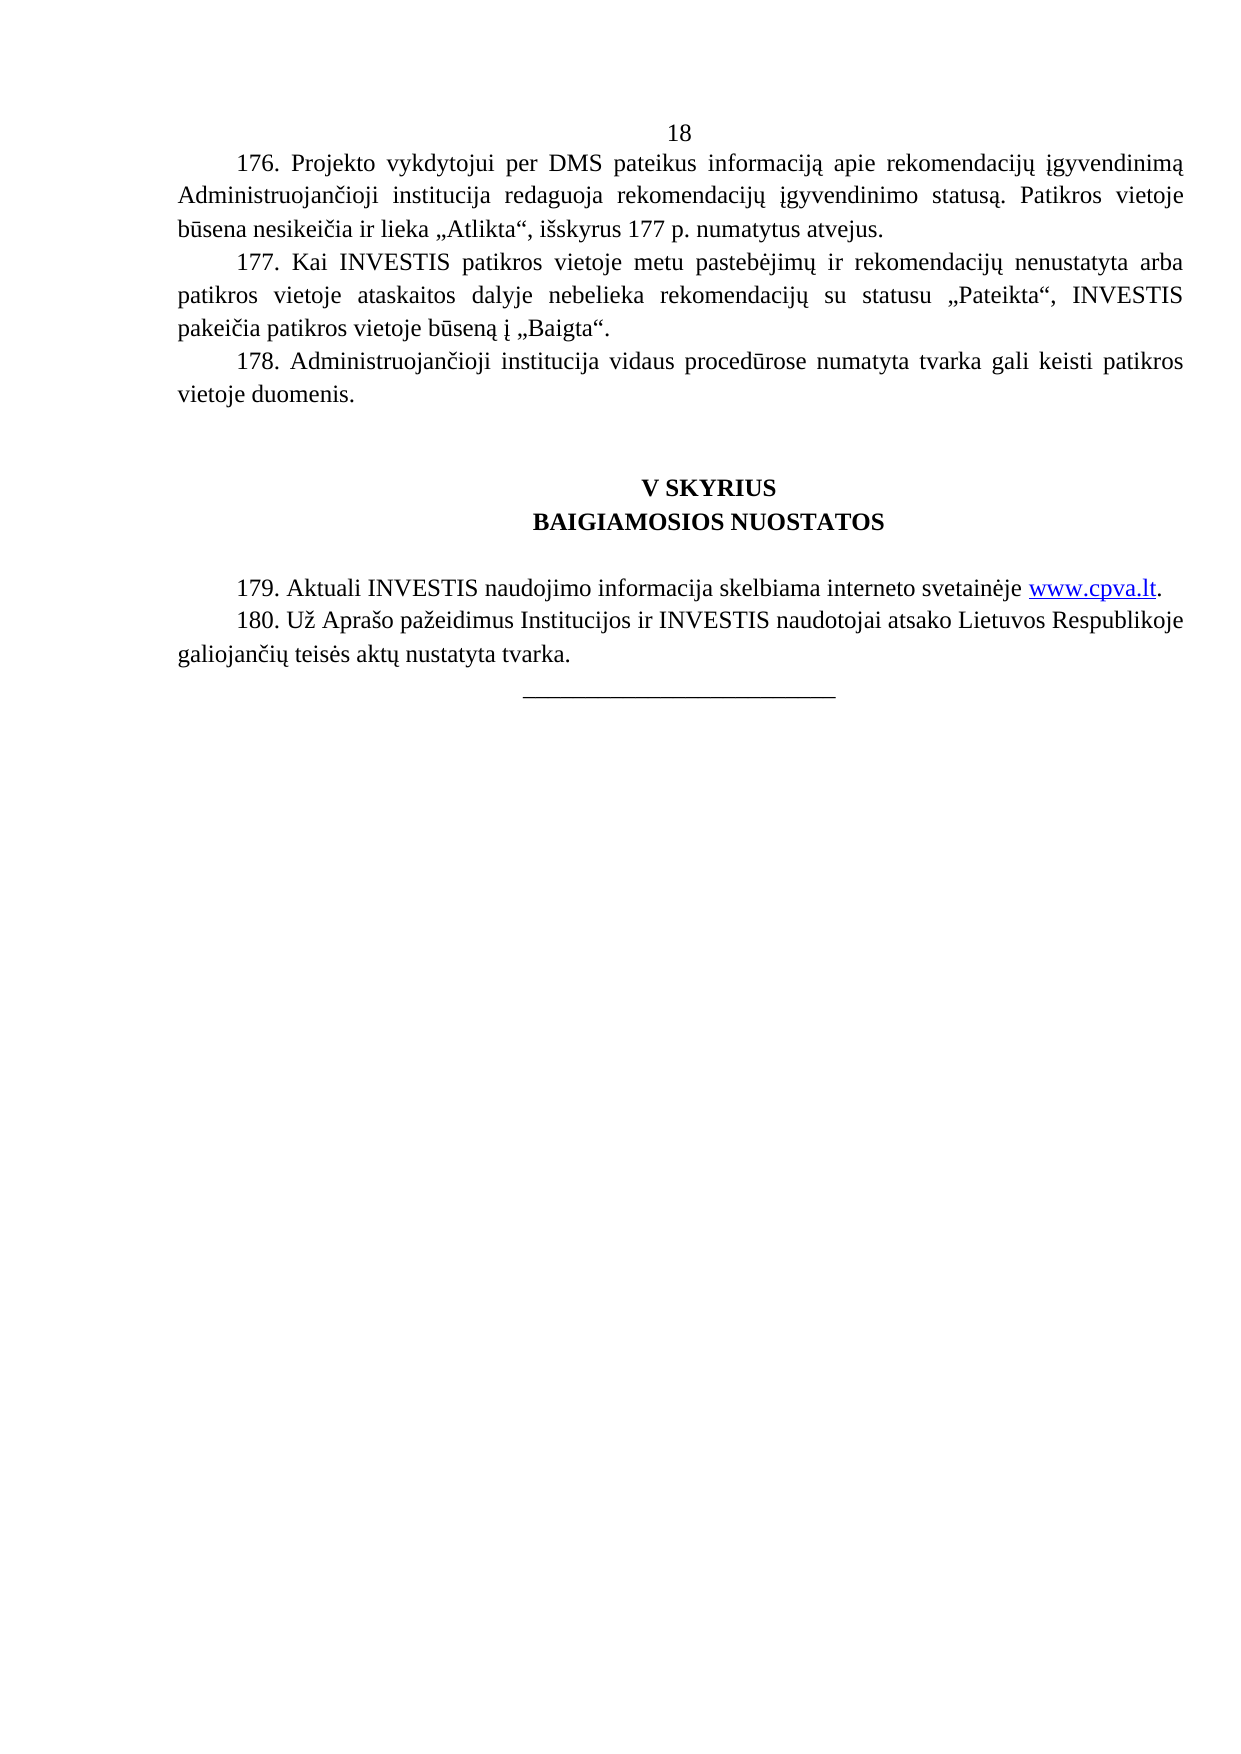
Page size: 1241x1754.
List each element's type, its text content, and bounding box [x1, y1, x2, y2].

text BAIGIAMOSIOS NUOSTATOS [177, 507, 1181, 535]
text V SKYRIUS [177, 473, 1181, 502]
text 176. Projekto vykdytojui per DMS pateikus informaciją apie rekomendacijų įgyvendinimą Administruojančioji institucija redaguoja rekomendacijų įgyvendinimo statusą. Patikros vietoje būsena nesikeičia ir lieka „Atlikta“, išskyrus 177 p. numatytus atvejus. [177, 148, 1184, 242]
text 179. Aktuali INVESTIS naudojimo informacija skelbiama interneto svetainėje www.cpva.lt. [177, 573, 1184, 601]
text _________________________ [177, 672, 1181, 700]
text 180. Už Aprašo pažeidimus Institucijos ir INVESTIS naudotojai atsako Lietuvos Respublikoje galiojančių teisės aktų nustatyta tvarka. [177, 606, 1184, 667]
text 178. Administruojančioji institucija vidaus procedūrose numatyta tvarka gali keisti patikros vietoje duomenis. [177, 346, 1184, 407]
text 177. Kai INVESTIS patikros vietoje metu pastebėjimų ir rekomendacijų nenustatyta arba patikros vietoje ataskaitos dalyje nebelieka rekomendacijų su statusu „Pateikta“, INVESTIS pakeičia patikros vietoje būseną į „Baigta“. [177, 247, 1184, 341]
